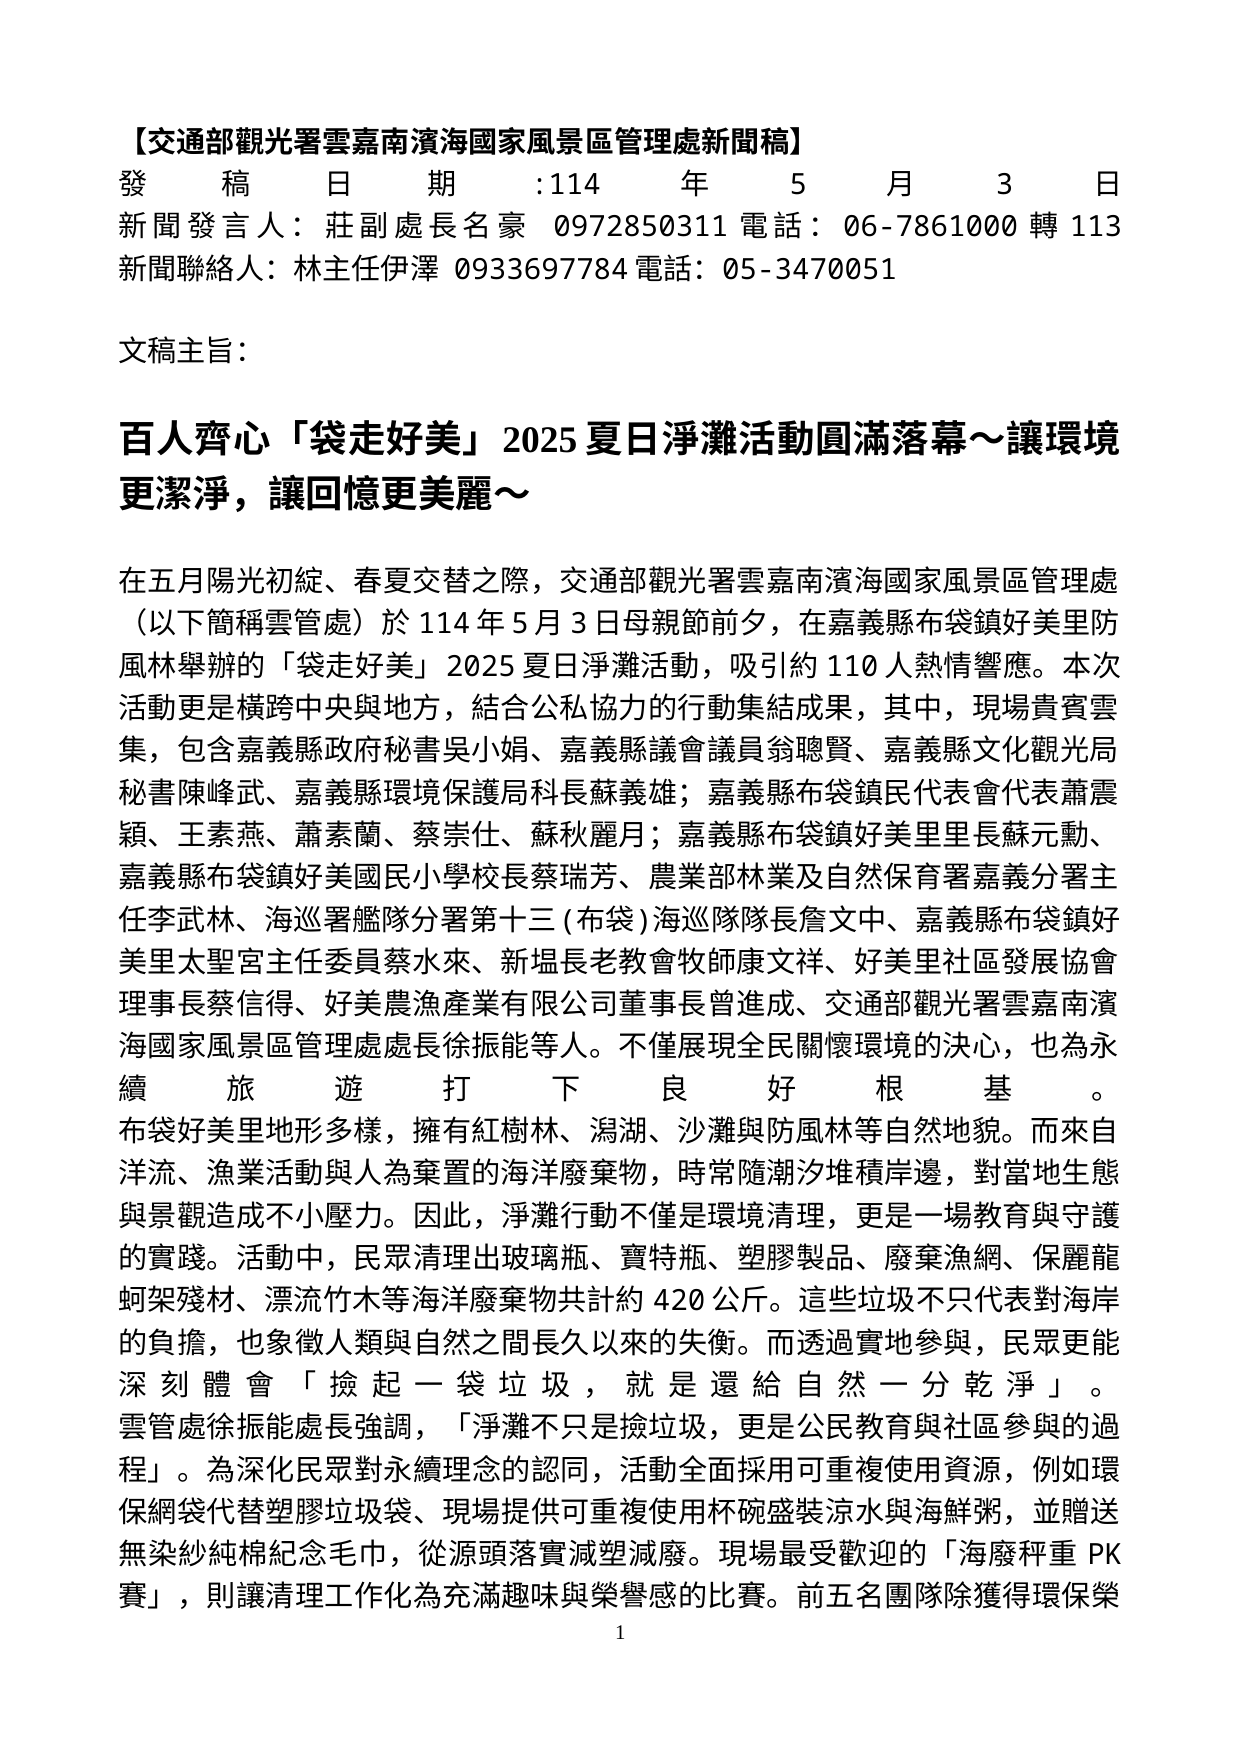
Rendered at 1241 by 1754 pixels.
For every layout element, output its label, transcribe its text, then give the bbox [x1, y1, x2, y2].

text 【交通部觀光署雲嘉南濱海國家風景區管理處新聞稿】 [118, 118, 1122, 160]
text 百人齊心「袋走好美」2025夏日淨灘活動圓滿落幕～讓環境更潔淨，讓回憶更美麗～ [118, 369, 1122, 518]
text 在五月陽光初綻、春夏交替之際，交通部觀光署雲嘉南濱海國家風景區管理處（以下簡稱雲管處）於114年5月3日母親節前夕，在嘉義縣布袋鎮好美里防風林舉辦的「袋走好美」2025夏日淨灘活動，吸引約110人熱情響應。本次活動更是橫跨中央與地方，結合公私協力的行動集結成果，其中，現場貴賓雲集，包含嘉義縣政府秘書吳小娟、嘉義縣議會議員翁聰賢、嘉義縣文化觀光局秘書陳峰武、嘉義縣環境保護局科長蘇義雄；嘉義縣布袋鎮民代表會代表蕭震穎、王素燕、蕭素蘭、蔡崇仕、蘇秋麗月；嘉義縣布袋鎮好美里里長蘇元勳、嘉義縣布袋鎮好美國民小學校長蔡瑞芳、農業部林業及自然保育署嘉義分署主任李武林、海巡署艦隊分署第十三(布袋)海巡隊隊長詹文中、嘉義縣布袋鎮好美里太聖宮主任委員蔡水來、新塭長老教會牧師康文祥、好美里社區發展協會理事長蔡信得、好美農漁產業有限公司董事長曾進成、交通部觀光署雲嘉南濱海國家風景區管理處處長徐振能等人。不僅展現全民關懷環境的決心，也為永續旅遊打下良好根基。 布袋好美里地形多樣，擁有紅樹林、潟湖、沙灘與防風林等自然地貌。而來自洋流、漁業活動與人為棄置的海洋廢棄物，時常隨潮汐堆積岸邊，對當地生態與景觀造成不小壓力。因此，淨灘行動不僅是環境清理，更是一場教育與守護的實踐。活動中，民眾清理出玻璃瓶、寶特瓶、塑膠製品、廢棄漁網、保麗龍、蚵架殘材、漂流竹木等海洋廢棄物共計約420公斤。這些垃圾不只代表對海岸的負擔，也象徵人類與自然之間長久以來的失衡。而透過實地參與，民眾更能深刻體會「撿起一袋垃圾，就是還給自然一分乾淨」。 雲管處徐振能處長強調，「淨灘不只是撿垃圾，更是公民教育與社區參與的過程」。為深化民眾對永續理念的認同，活動全面採用可重複使用資源，例如環保網袋代替塑膠垃圾袋、現場提供可重複使用杯碗盛裝涼水與海鮮粥，並贈送無染紗純棉紀念毛巾，從源頭落實減塑減廢。現場最受歡迎的「海廢秤重PK賽」，則讓清理工作化為充滿趣味與榮譽感的比賽。前五名團隊除獲得環保榮耀，還獲頒藝術家曾進成老師以海洋廢棄物製作的「好美貨幣」作為獎勵，該貨幣更可至好美美食商圈與布袋魅力商圈多家合作店家折抵消費，讓環保概念深入在地經濟生活。 透過藝術創作與環境永續結合的廢棄物美學再生，活動後段，現場也規劃兩場環保手作體驗：「簽名海廢竹片風鈴」與「海廢蚵殼鱟小夜燈」DIY，讓參與者以親筆簽名的竹片裝飾在海廢回收的舊蚵架上，製成隨風搖曳的紀念風鈴；同時認識古生物「鱟」的生態知識，親手打造專屬小夜燈。這些創作不僅延伸海廢物品的生命週期，更在過程中培養參與者的環境意識與地方認同。活動尾聲，在地風味與音樂饗宴結合，為行動畫下美好句點；大家席地於林間野餐，品嘗使用在地食材烹調的鮮美海鮮粥，在徐徐微風與自然林蔭下感受寧靜午後。而特別邀請的音樂創作人網紅「雪絕」現場演唱，亦為此次活動注入青春與活力，也將守護環境的意念轉化為悠揚的旋律回盪林間。 雲管處徐振能處長表示「我們撿的不只是垃圾，更是希望」，此次「袋走好美」活動圓滿落幕，但對於參與者而言，這不是結束，而是一個新的開始，或許一次淨灘無法徹底清除所有海洋廢棄物，卻能點燃改變的火花——從自身做起，影響家庭、社區與下一代，共同守護海洋，守護我們的家園。未來雲管處也將持續透過推廣生態旅遊、環境教育及社區合作，打造一個永續、友善、富含文化價值的濱海生活圈。讓每一位來訪好美里遊憩的旅客，都能真正「袋走好美的回憶」。 [118, 518, 1122, 1615]
text 文稿主旨： [118, 288, 1122, 369]
text 發稿日期:114年5月3日 新聞發言人：莊副處長名豪 0972850311電話：06-7861000轉113 新聞聯絡人：林主任伊澤 0933697784電話：05-3470051 [118, 160, 1122, 288]
